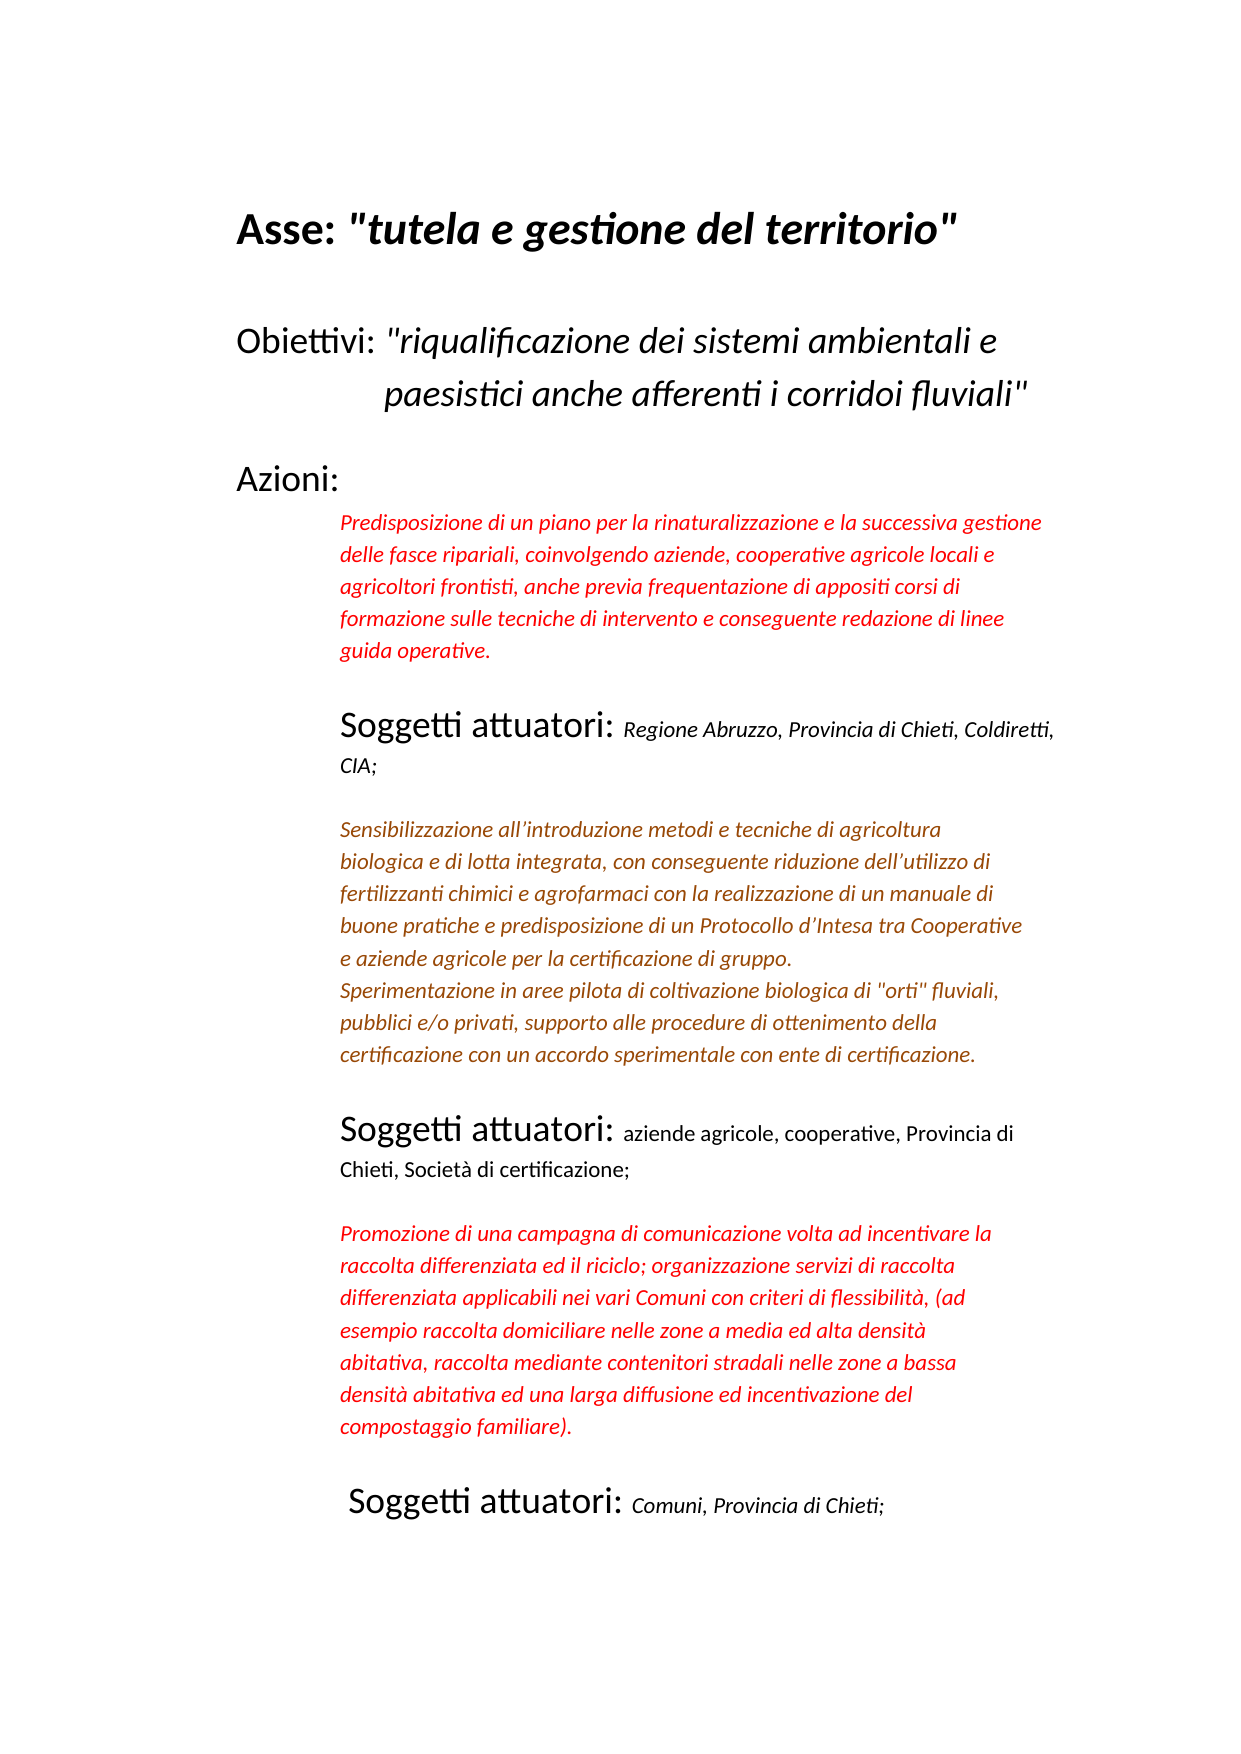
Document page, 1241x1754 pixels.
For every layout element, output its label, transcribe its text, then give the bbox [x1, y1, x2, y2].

text Sensibilizzazione all’introduzione metodi e tecniche di agricoltura [340, 815, 1063, 843]
text Soggetti attuatori: Regione Abruzzo, Provincia di Chieti, Coldiretti, CIA; [340, 701, 1063, 779]
text compostaggio familiare). [340, 1412, 1063, 1440]
text Predisposizione di un piano per la rinaturalizzazione e la successiva gestione delle fasce ripariali, coinvolgendo aziende, cooperative agricole locali e agricoltori frontisti, anche previa frequentazione di appositi corsi di formazione sulle tecniche di intervento e conseguente redazione di linee guida operative. [340, 508, 1063, 664]
text biologica e di lotta integrata, con conseguente riduzione dell’utilizzo di [340, 847, 1063, 875]
text esempio raccolta domiciliare nelle zone a media ed alta densità [340, 1316, 1063, 1344]
text Promozione di una campagna di comunicazione volta ad incentivare la [340, 1219, 1063, 1247]
text Soggetti attuatori: Comuni, Provincia di Chieti; [340, 1477, 1063, 1522]
text Obiettivi: "riqualificazione dei sistemi ambientali e paesistici anche afferenti i corridoi fluviali" [236, 317, 1063, 416]
text e aziende agricole per la certificazione di gruppo. [340, 944, 1063, 972]
text raccolta differenziata ed il riciclo; organizzazione servizi di raccolta [340, 1251, 1063, 1279]
text buone pratiche e predisposizione di un Protocollo d’Intesa tra Cooperative [340, 912, 1063, 940]
text Azioni: [236, 455, 1063, 501]
text fertilizzanti chimici e agrofarmaci con la realizzazione di un manuale di [340, 879, 1063, 907]
text differenziata applicabili nei vari Comuni con criteri di flessibilità, (ad [340, 1283, 1063, 1312]
text Sperimentazione in aree pilota di coltivazione biologica di "orti" fluviali, pubblici e/o privati, supporto alle procedure di ottenimento della certificazione con un accordo sperimentale con ente di certificazione. [340, 976, 1063, 1068]
text densità abitativa ed una larga diffusione ed incentivazione del [340, 1380, 1063, 1408]
text Soggetti attuatori: aziende agricole, cooperative, Provincia di Chieti, Società di certificazione; [340, 1105, 1063, 1183]
text Asse: "tutela e gestione del territorio" [236, 200, 1063, 256]
text abitativa, raccolta mediante contenitori stradali nelle zone a bassa [340, 1348, 1063, 1376]
